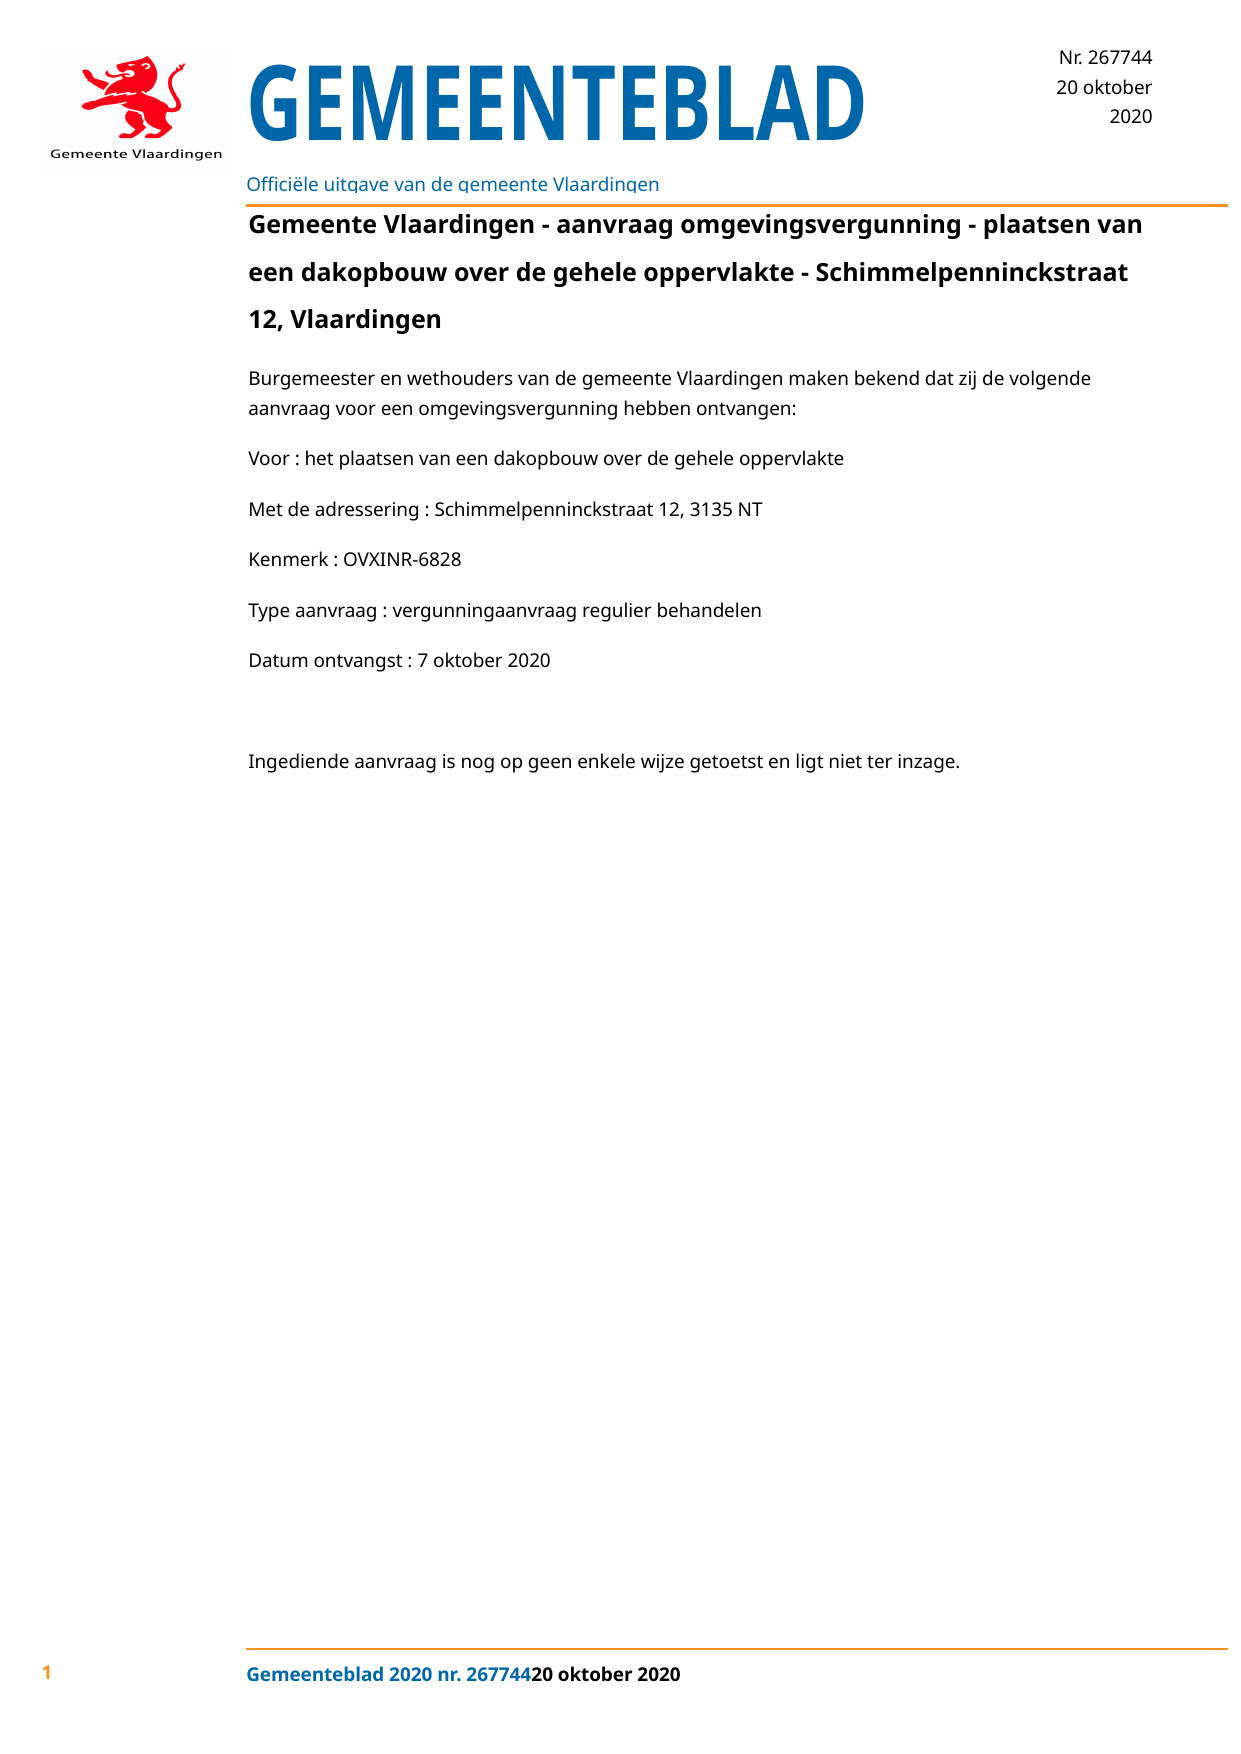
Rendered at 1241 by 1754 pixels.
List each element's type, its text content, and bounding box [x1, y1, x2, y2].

text Gemeente Vlaardingen - aanvraag omgevingsvergunning - plaatsen van een dakopbouw over de gehele oppervlakte - Schimmelpenninckstraat 12, Vlaardingen [248, 207, 1152, 336]
text Ingediende aanvraag is nog op geen enkele wijze getoetst en ligt niet ter inzage. [248, 748, 1152, 774]
text Kenmerk : OVXINR-6828 [248, 546, 1152, 572]
text Burgemeester en wethouders van de gemeente Vlaardingen maken bekend dat zij de volgende aanvraag voor een omgevingsvergunning hebben ontvangen: [248, 366, 1152, 421]
picture [41, 47, 231, 172]
text Met de adressering : Schimmelpenninckstraat 12, 3135 NT [248, 496, 1152, 522]
text Voor : het plaatsen van een dakopbouw over de gehele oppervlakte [248, 446, 1152, 471]
text Type aanvraag : vergunningaanvraag regulier behandelen [248, 597, 1152, 622]
text Datum ontvangst : 7 oktober 2020 [248, 647, 1152, 673]
